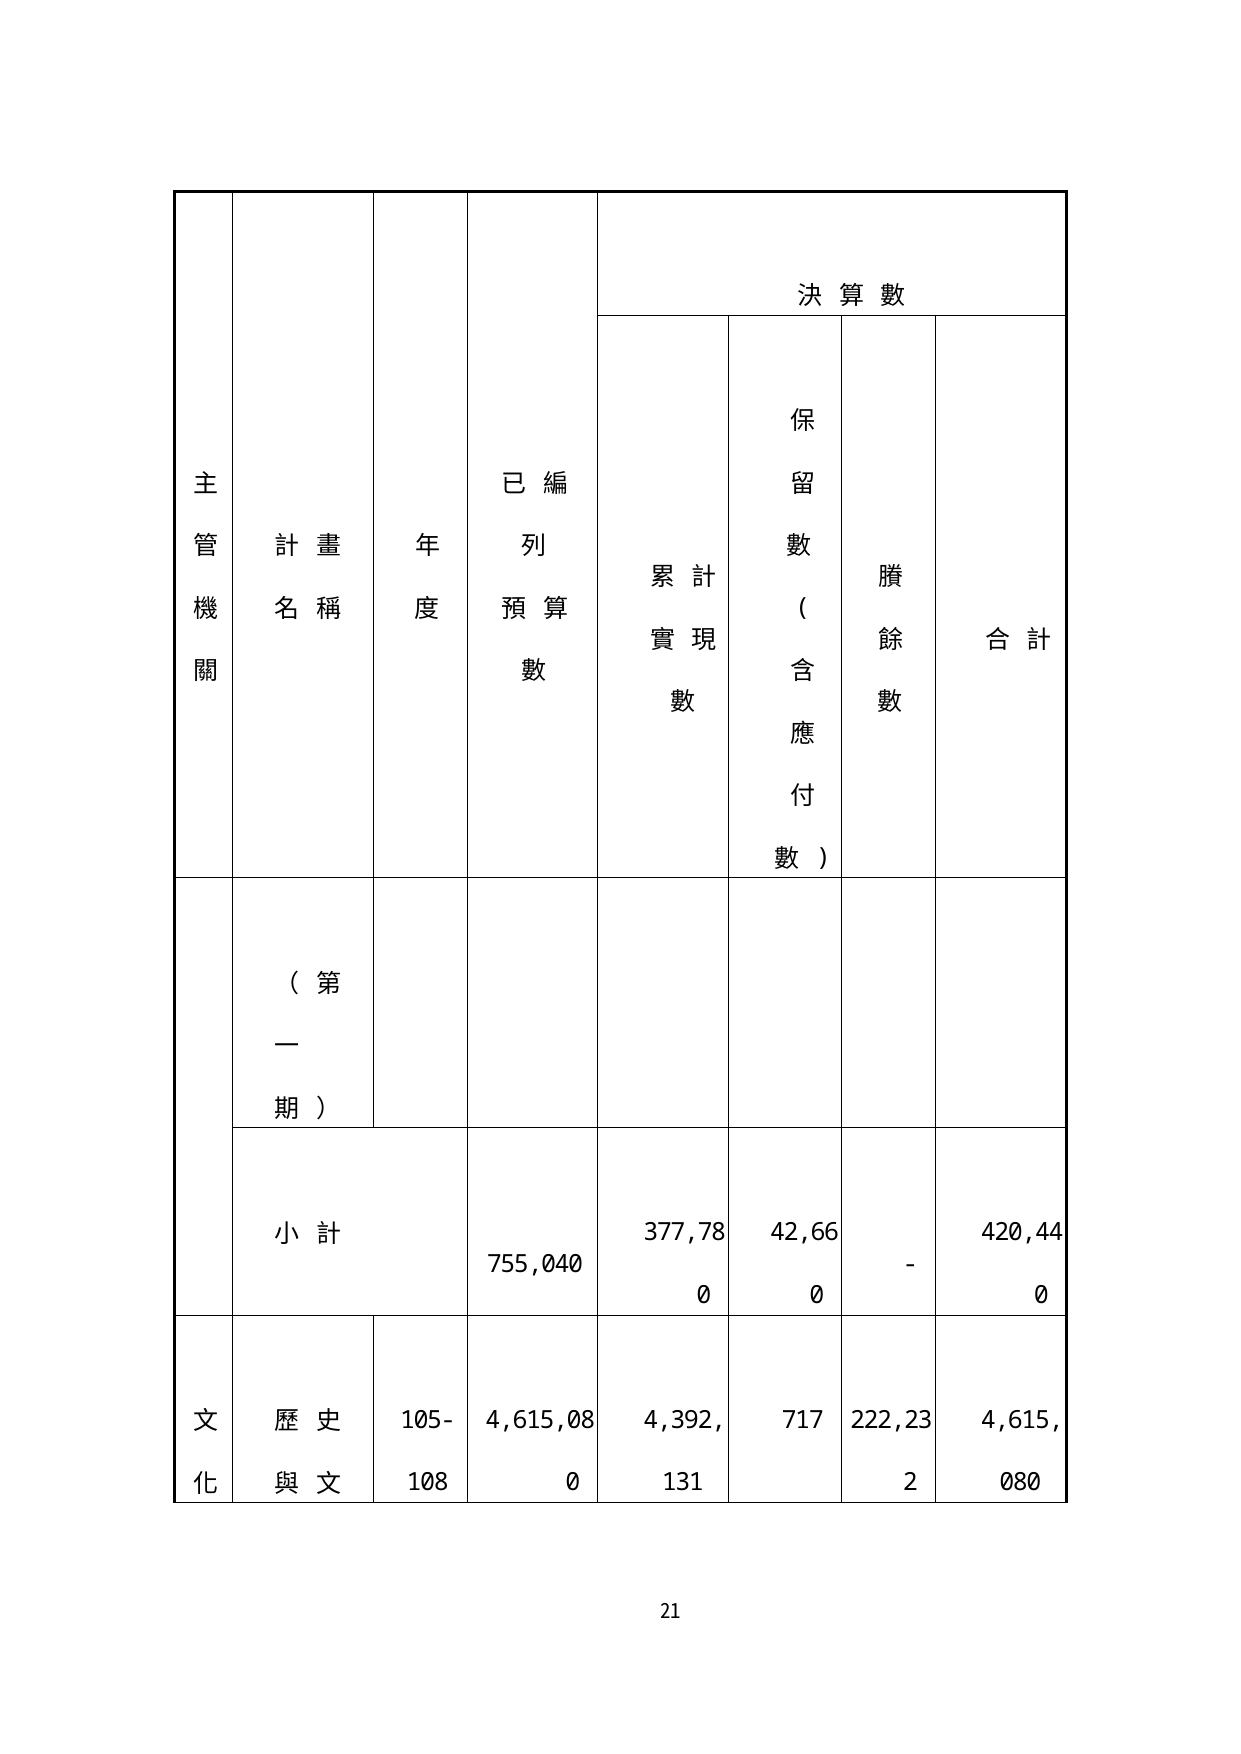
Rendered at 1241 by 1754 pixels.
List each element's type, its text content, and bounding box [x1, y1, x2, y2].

table_cell 累計實現數 [598, 316, 728, 877]
table_cell 4,615,080 [936, 1316, 1065, 1502]
table_cell [468, 878, 597, 1127]
table_header 已編列 預算數 [468, 193, 597, 877]
table_cell 歷史與文 [233, 1316, 373, 1502]
table_cell 4,392,131 [598, 1316, 728, 1502]
table_cell 717 [729, 1316, 841, 1502]
table_cell 420,440 [936, 1128, 1065, 1314]
table_cell - [842, 878, 935, 1127]
table_cell [176, 878, 232, 1314]
table_cell - [842, 1128, 935, 1314]
table_cell 4,615,080 [468, 1316, 597, 1502]
table_cell （第一期） [233, 878, 373, 1127]
table_cell 105-108 [374, 1316, 467, 1502]
table_cell [598, 878, 728, 1127]
table_cell 合計 [936, 316, 1065, 877]
table_header 主管機關 [176, 193, 232, 877]
table_cell 保留數(含應付數) [729, 316, 841, 877]
table_cell 賸餘數 [842, 316, 935, 877]
table_cell [936, 878, 1065, 1127]
table_header 計畫名稱 [233, 193, 373, 877]
table_cell 42,660 [729, 1128, 841, 1314]
table_cell 755,040 [468, 1128, 597, 1314]
table_header 年度 [374, 193, 467, 877]
table_cell 文化 [176, 1316, 232, 1502]
table_cell 小計 [233, 1128, 467, 1314]
table_cell [729, 878, 841, 1127]
table_cell [374, 878, 467, 1127]
table_cell 377,780 [598, 1128, 728, 1314]
table_cell 222,232 [842, 1316, 935, 1502]
table_header 決算數 [598, 193, 1065, 314]
